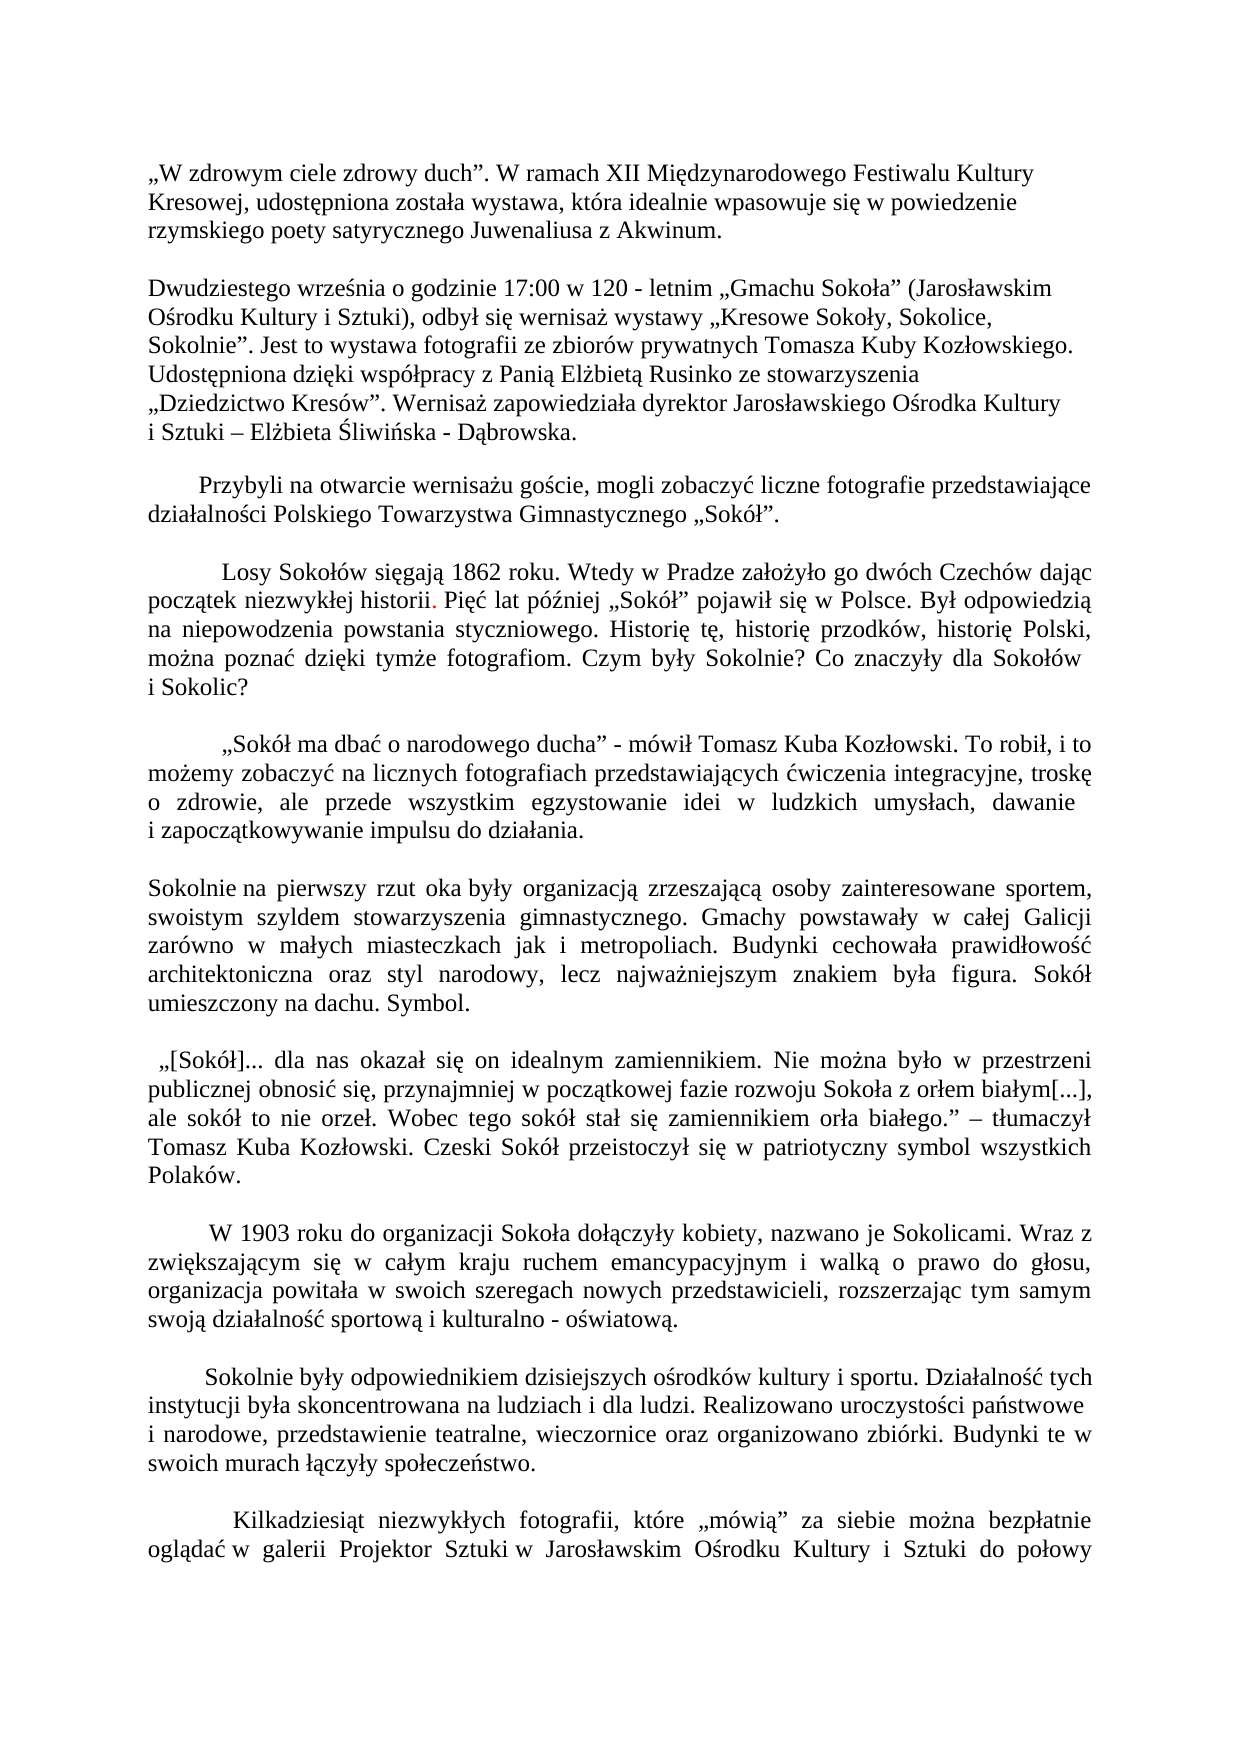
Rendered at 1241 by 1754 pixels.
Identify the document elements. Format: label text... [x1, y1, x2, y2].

text Sokolnie na pierwszy rzut oka były organizacją zrzeszającą osoby zainteresowane sportem, swoistym szyldem stowarzyszenia gimnastycznego. Gmachy powstawały w całej Galicji zarówno w małych miasteczkach jak i metropoliach. Budynki cechowała prawidłowość architektoniczna oraz styl narodowy, lecz najważniejszym znakiem była figura. Sokół umieszczony na dachu. Symbol. [148, 873, 1093, 1017]
text „[Sokół]... dla nas okazał się on idealnym zamiennikiem. Nie można było w przestrzeni publicznej obnosić się, przynajmniej w początkowej fazie rozwoju Sokoła z orłem białym[...], ale sokół to nie orzeł. Wobec tego sokół stał się zamiennikiem orła białego.” – tłumaczył Tomasz Kuba Kozłowski. Czeski Sokół przeistoczył się w patriotyczny symbol wszystkich Polaków. [148, 1046, 1093, 1189]
text Kilkadziesiąt niezwykłych fotografii, które „mówią” za siebie można bezpłatnie oglądać w galerii Projektor Sztuki w Jarosławskim Ośrodku Kultury i Sztuki do połowy [148, 1506, 1093, 1563]
text Losy Sokołów sięgają 1862 roku. Wtedy w Pradze założyło go dwóch Czechów dając początek niezwykłej historii. Pięć lat później „Sokół” pojawił się w Polsce. Był odpowiedzią na niepowodzenia powstania styczniowego. Historię tę, historię przodków, historię Polski, można poznać dzięki tymże fotografiom. Czym były Sokolnie? Co znaczyły dla Sokołów i Sokolic? [148, 557, 1093, 701]
text Sokolnie były odpowiednikiem dzisiejszych ośrodków kultury i sportu. Działalność tych instytucji była skoncentrowana na ludziach i dla ludzi. Realizowano uroczystości państwowe i narodowe, przedstawienie teatralne, wieczornice oraz organizowano zbiórki. Budynki te w swoich murach łączyły społeczeństwo. [148, 1362, 1093, 1477]
text „W zdrowym ciele zdrowy duch”. W ramach XII Międzynarodowego Festiwalu Kultury Kresowej, udostępniona została wystawa, która idealnie wpasowuje się w powiedzenie rzymskiego poety satyrycznego Juwenaliusa z Akwinum. Dwudziestego września o godzinie 17:00 w 120 - letnim „Gmachu Sokoła” (Jarosławskim Ośrodku Kultury i Sztuki), odbył się wernisaż wystawy „Kresowe Sokoły, Sokolice, Sokolnie”. Jest to wystawa fotografii ze zbiorów prywatnych Tomasza Kuby Kozłowskiego. Udostępniona dzięki współpracy z Panią Elżbietą Rusinko ze stowarzyszenia „Dziedzictwo Kresów”. Wernisaż zapowiedziała dyrektor Jarosławskiego Ośrodka Kultury i Sztuki – Elżbieta Śliwińska - Dąbrowska. [148, 158, 1093, 446]
text W 1903 roku do organizacji Sokoła dołączyły kobiety, nazwano je Sokolicami. Wraz z zwiększającym się w całym kraju ruchem emancypacyjnym i walką o prawo do głosu, organizacja powitała w swoich szeregach nowych przedstawicieli, rozszerzając tym samym swoją działalność sportową i kulturalno - oświatową. [148, 1218, 1093, 1333]
text „Sokół ma dbać o narodowego ducha” - mówił Tomasz Kuba Kozłowski. To robił, i to możemy zobaczyć na licznych fotografiach przedstawiających ćwiczenia integracyjne, troskę o zdrowie, ale przede wszystkim egzystowanie idei w ludzkich umysłach, dawanie i zapoczątkowywanie impulsu do działania. [148, 729, 1093, 844]
text Przybyli na otwarcie wernisażu goście, mogli zobaczyć liczne fotografie przedstawiające działalności Polskiego Towarzystwa Gimnastycznego „Sokół”. [148, 471, 1093, 528]
